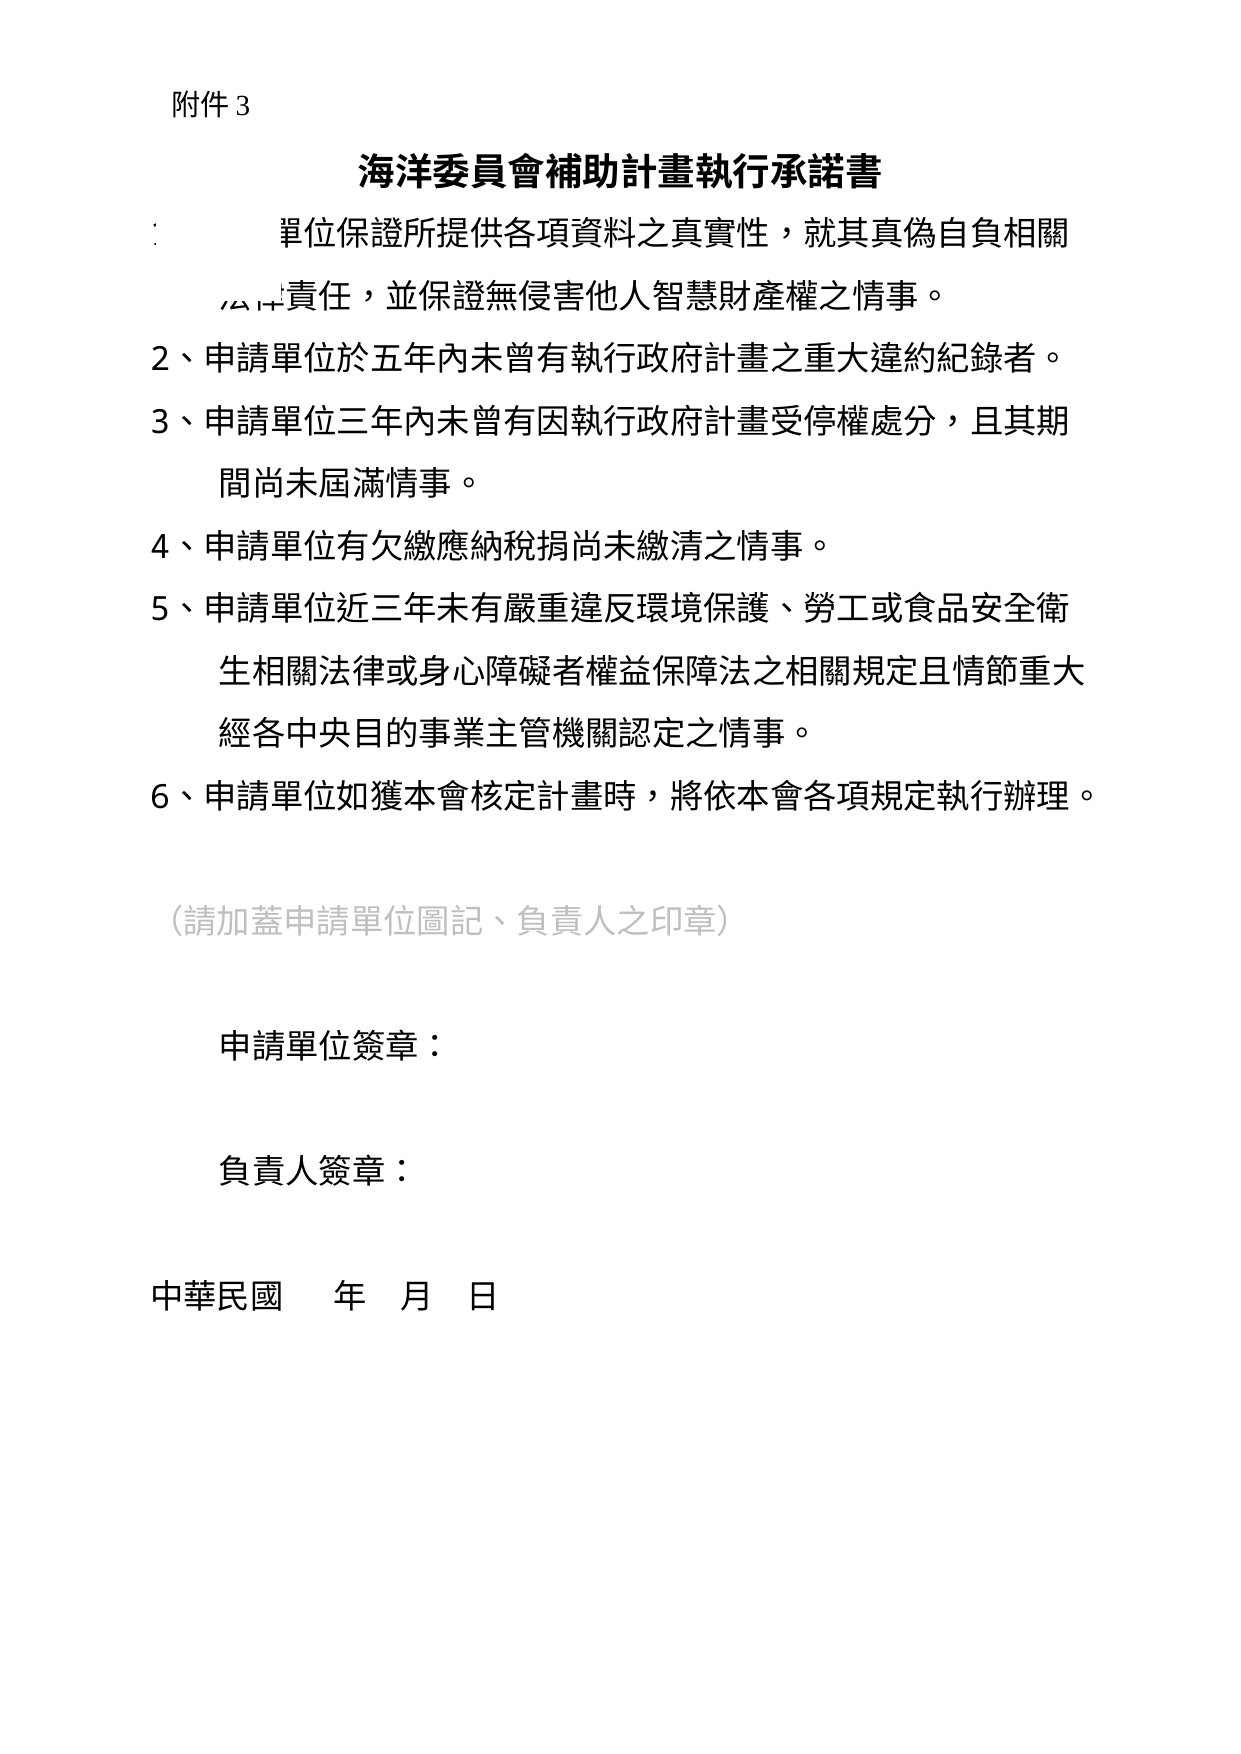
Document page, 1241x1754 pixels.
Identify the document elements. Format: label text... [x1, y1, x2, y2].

list 申請單位保證所提供各項資料之真實性，就其真偽自負相關法律責任，並保證無侵害他人智慧財產權之情事。 [150, 189, 1090, 314]
text 負責人簽章： [218, 1127, 1090, 1189]
list 申請單位如獲本會核定計畫時，將依本會各項規定執行辦理。 [150, 752, 1090, 814]
text 中華民國 年 月 日 [150, 1252, 1090, 1314]
list 申請單位三年內未曾有因執行政府計畫受停權處分，且其期間尚未屆滿情事。 [150, 377, 1090, 502]
list 申請單位有欠繳應納稅捐尚未繳清之情事。 [150, 502, 1090, 564]
list 申請單位近三年未有嚴重違反環境保護、勞工或食品安全衛生相關法律或身心障礙者權益保障法之相關規定且情節重大經各中央目的事業主管機關認定之情事。 [150, 564, 1090, 752]
text 申請單位簽章： [218, 1002, 1090, 1064]
list 申請單位於五年內未曾有執行政府計畫之重大違約紀錄者。 [150, 314, 1090, 377]
text 海洋委員會補助計畫執行承諾書 [150, 71, 1090, 301]
text 附件3 [171, 78, 266, 124]
text （請加蓋申請單位圖記、負責人之印章） [150, 877, 1090, 939]
